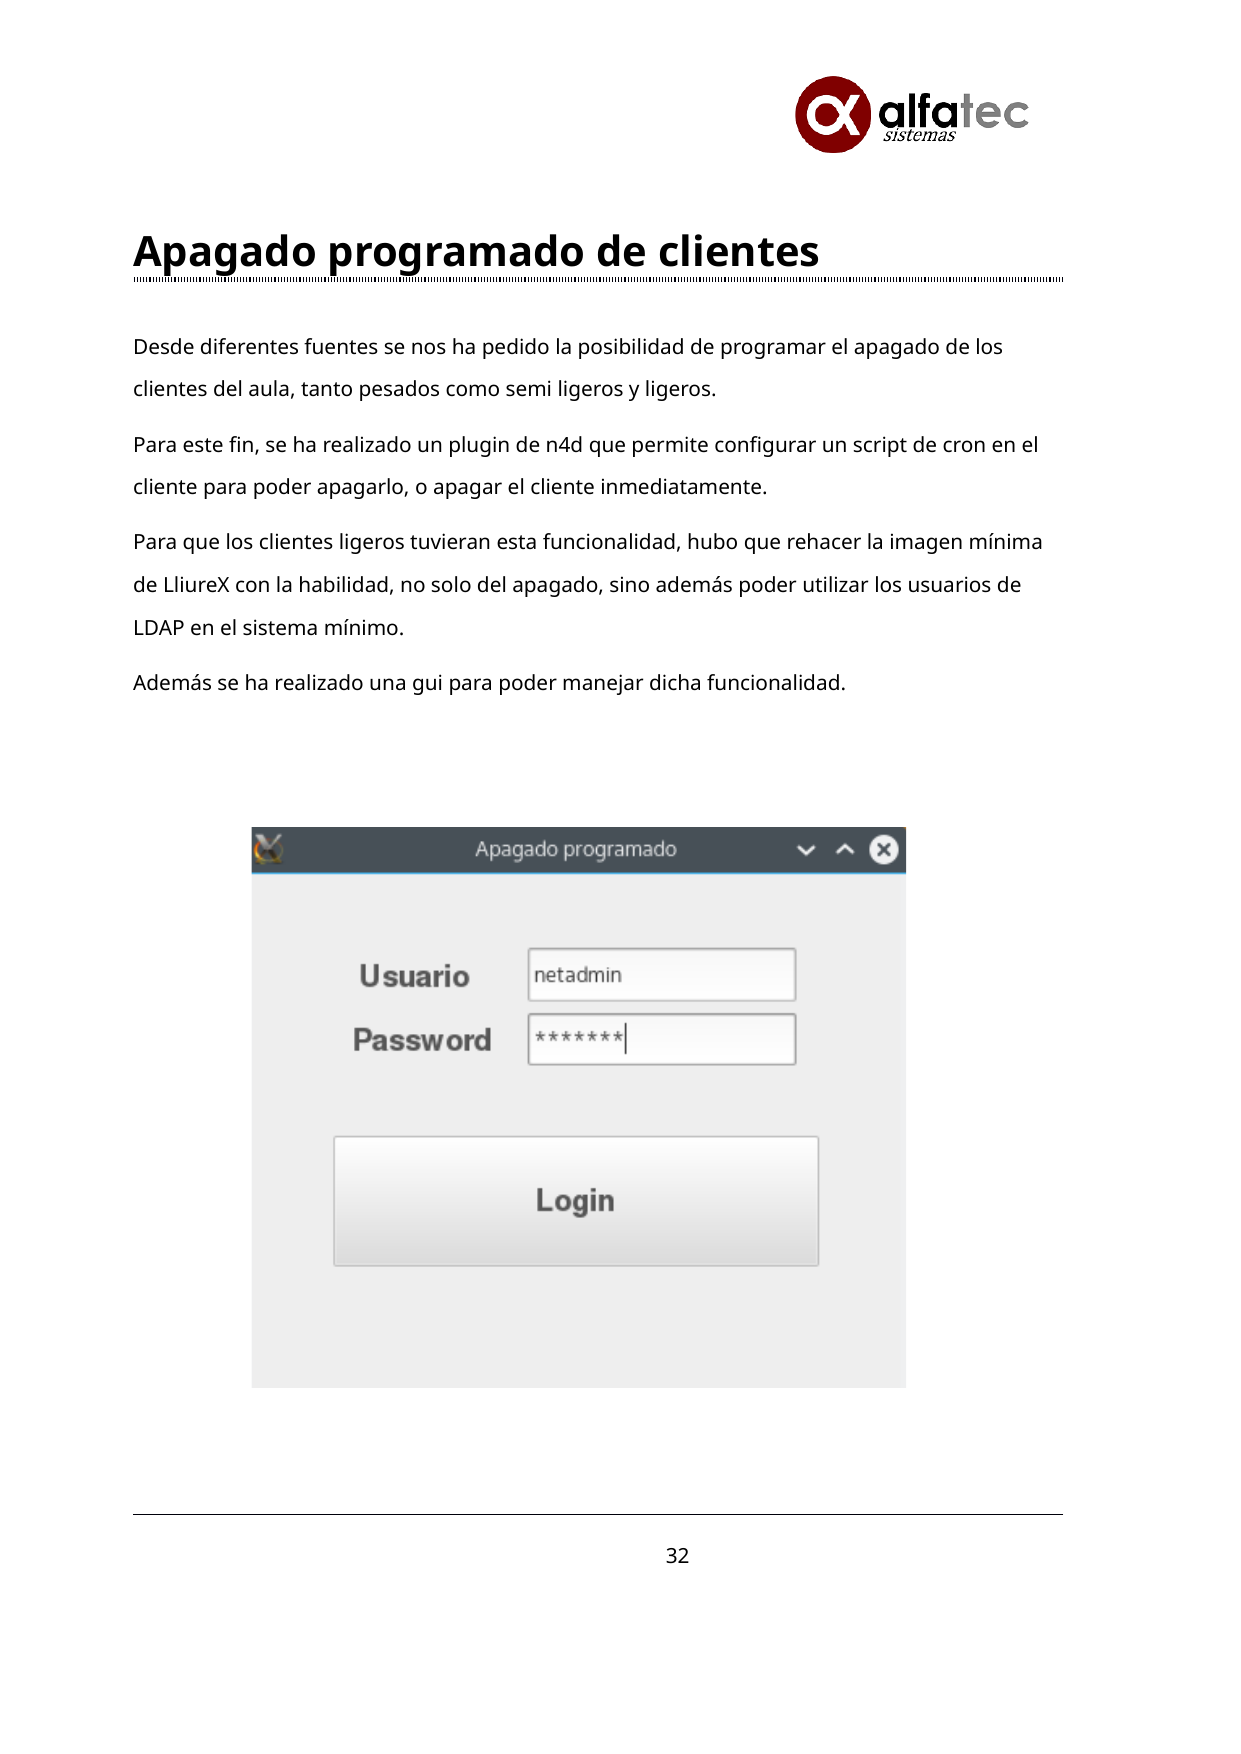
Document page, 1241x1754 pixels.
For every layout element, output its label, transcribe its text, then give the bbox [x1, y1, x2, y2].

text Para este fin, se ha realizado un plugin de n4d que permite configurar un script de cron en el cliente para poder apagarlo, o apagar el cliente inmediatamente. [133, 430, 1063, 501]
picture [251, 827, 907, 1388]
text Para que los clientes ligeros tuvieran esta funcionalidad, hubo que rehacer la imagen mínima de LliureX con la habilidad, no solo del apagado, sino además poder utilizar los usuarios de LDAP en el sistema mínimo. [133, 527, 1063, 641]
subtitle Apagado programado de clientes [133, 234, 1063, 282]
picture [795, 76, 1031, 153]
text Además se ha realizado una gui para poder manejar dicha funcionalidad. [133, 668, 1063, 696]
text Desde diferentes fuentes se nos ha pedido la posibilidad de programar el apagado de los clientes del aula, tanto pesados como semi ligeros y ligeros. [133, 332, 1063, 403]
